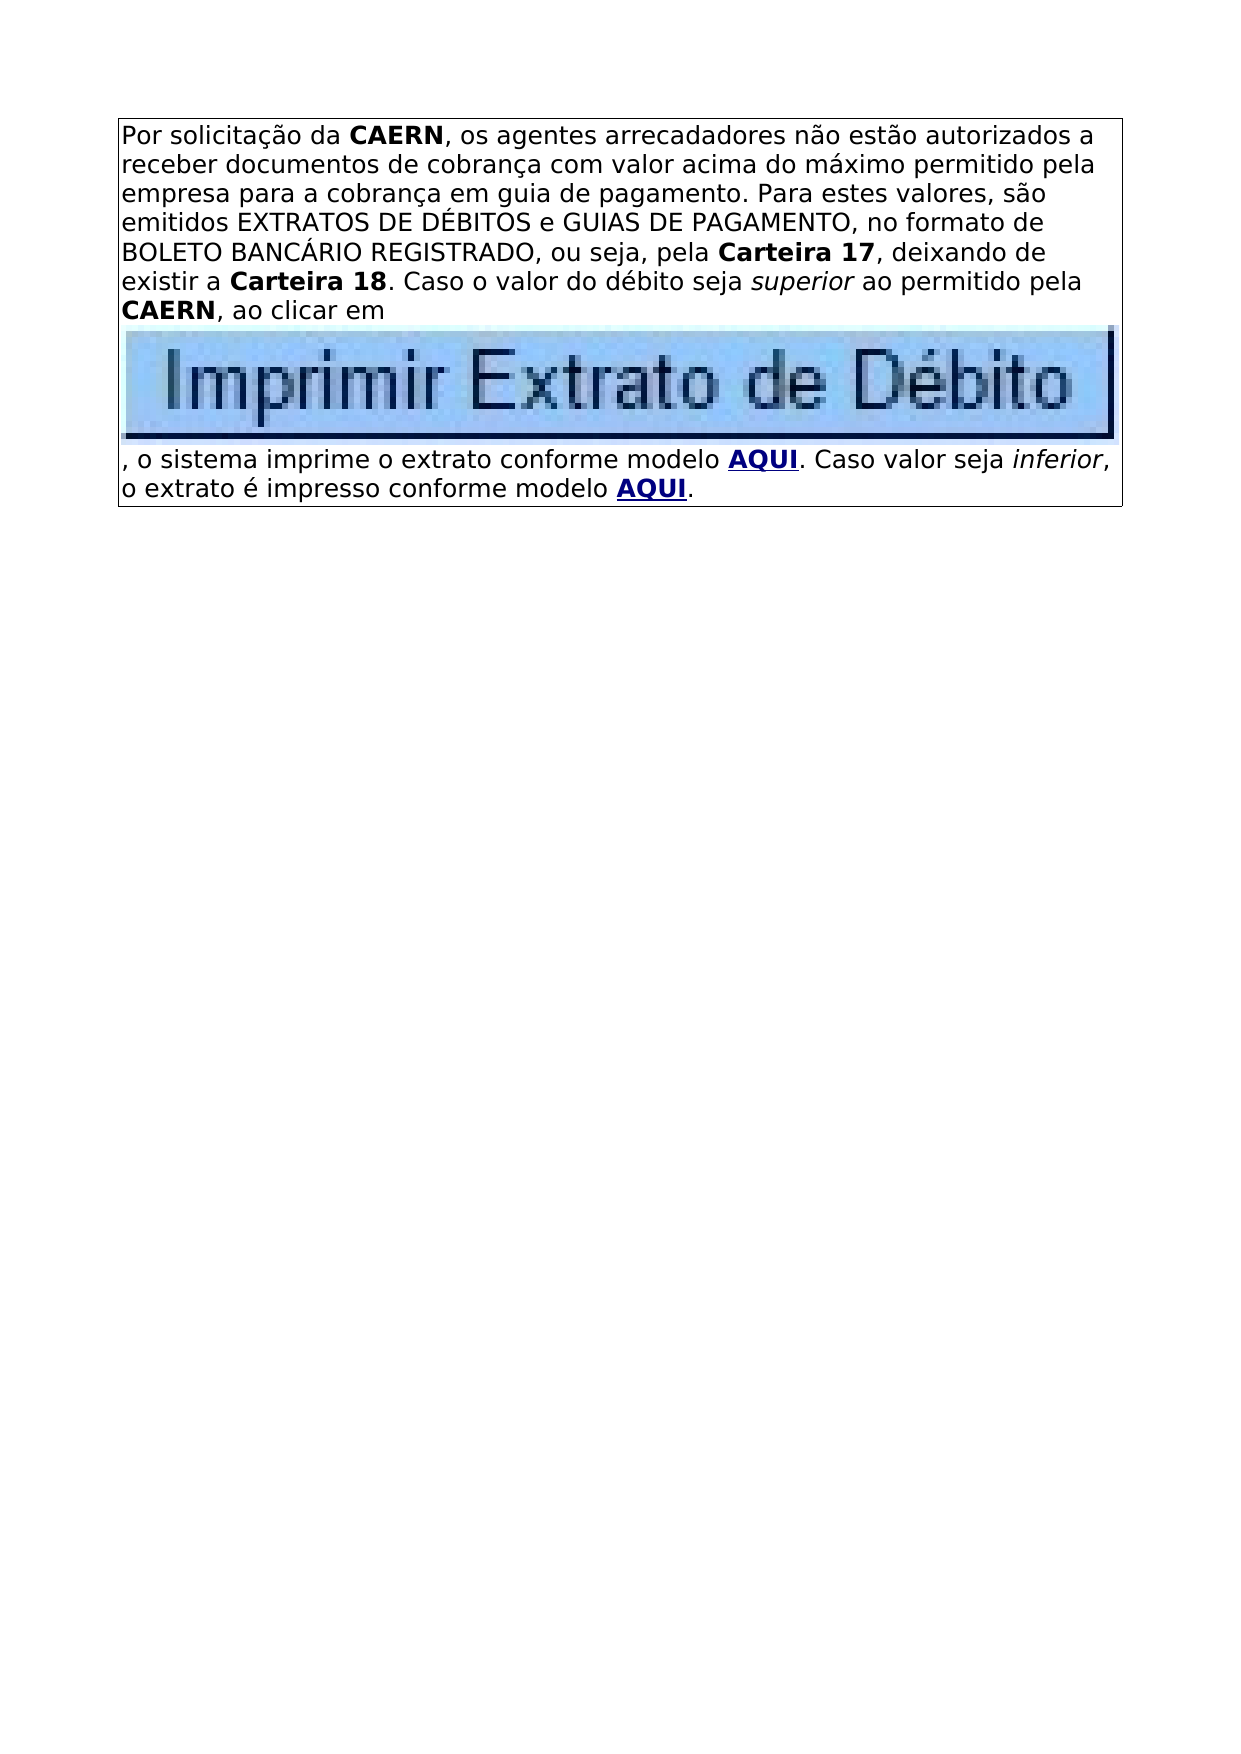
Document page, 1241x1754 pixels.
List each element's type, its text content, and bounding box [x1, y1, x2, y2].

picture [121, 325, 1120, 445]
table_header Por solicitação da CAERN, os agentes arrecadadores não estão autorizados a receber documentos de cobrança com valor acima do máximo permitido pela empresa para a cobrança em guia de pagamento. Para estes valores, são emitidos EXTRATOS DE DÉBITOS e GUIAS DE PAGAMENTO, no formato de BOLETO BANCÁRIO REGISTRADO, ou seja, pela Carteira 17, deixando de existir a Carteira 18. Caso o valor do débito seja superior ao permitido pela CAERN, ao clicar em , o sistema imprime o extrato conforme modelo AQUI. Caso valor seja inferior, o extrato é impresso conforme modelo AQUI. [119, 119, 1122, 506]
